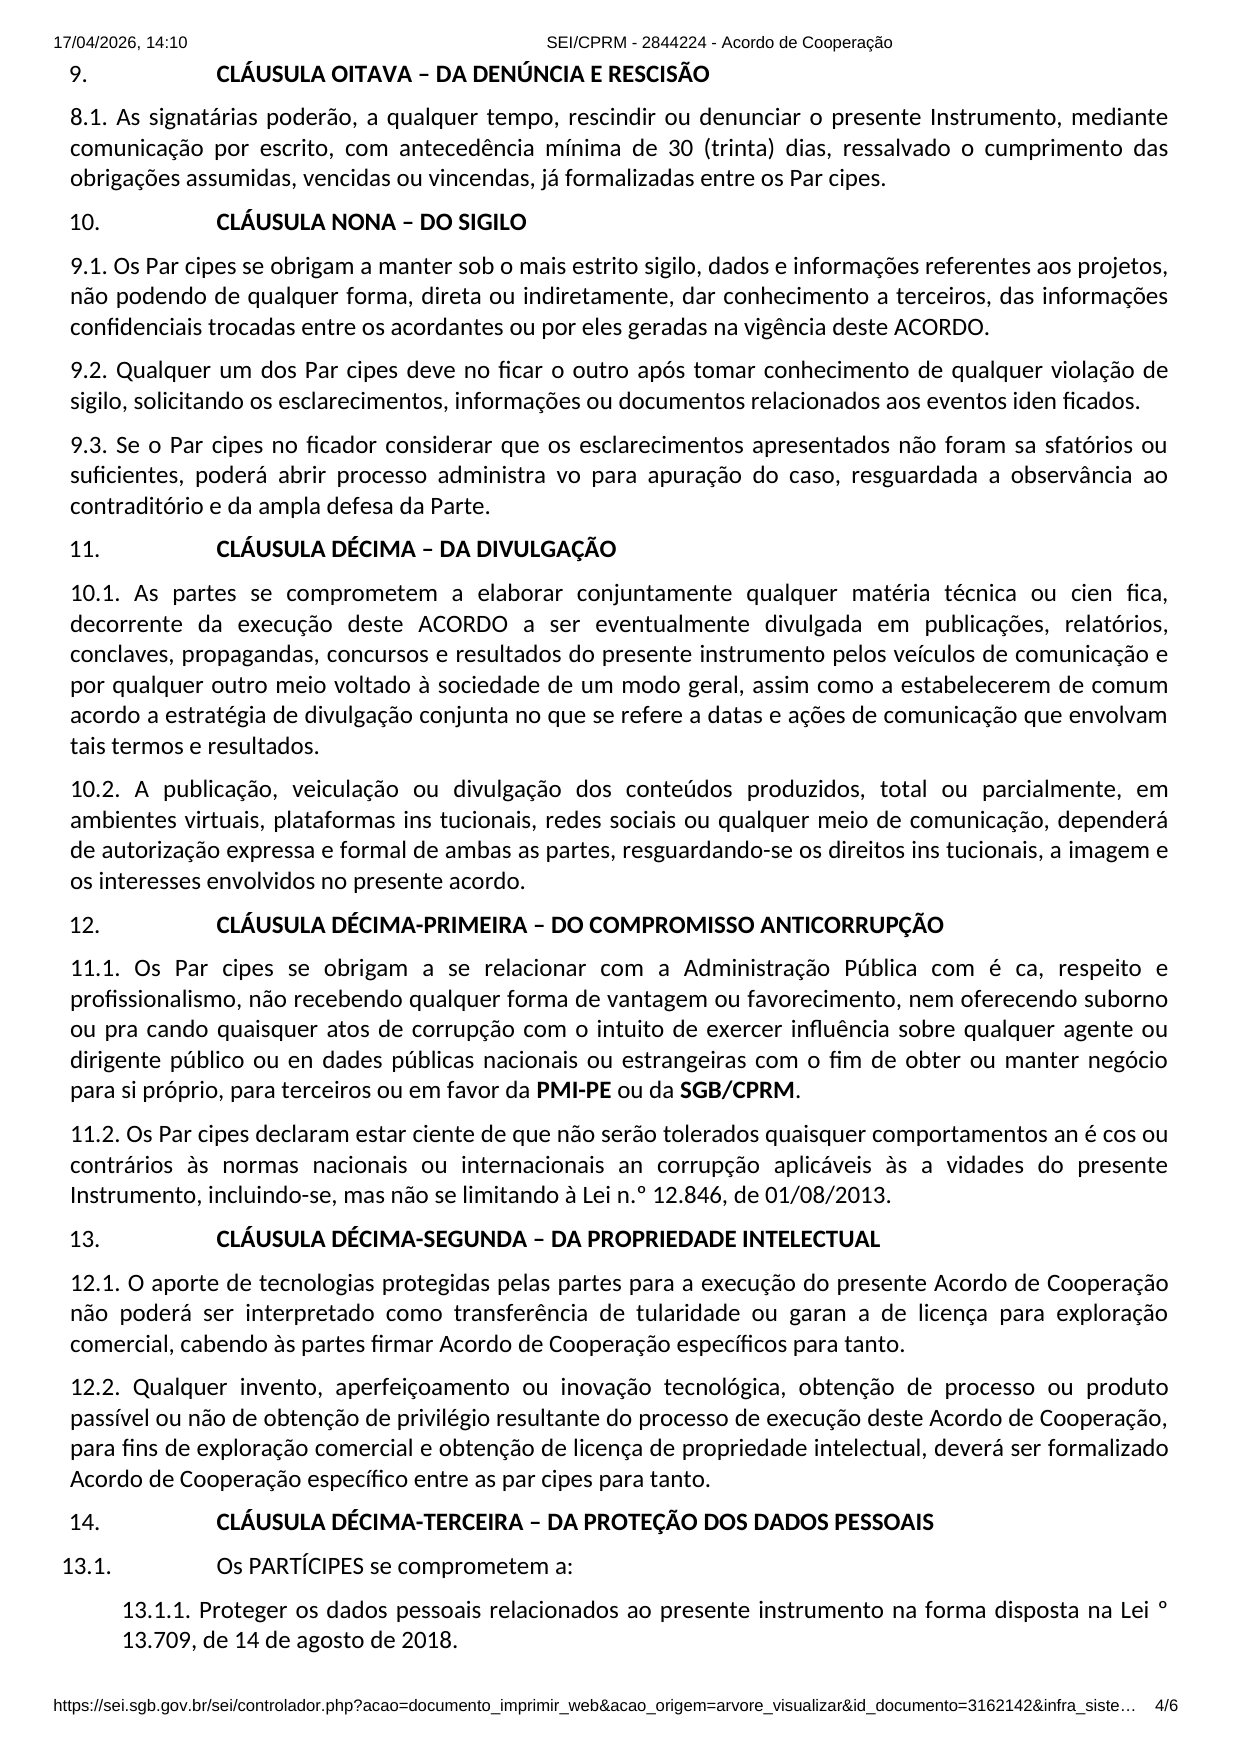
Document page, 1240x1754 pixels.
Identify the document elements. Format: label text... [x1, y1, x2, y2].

text 10.2. A publicação, veiculação ou divulgação dos conteúdos produzidos, total ou parcialmente, em ambientes virtuais, plataformas ins tucionais, redes sociais ou qualquer meio de comunicação, dependerá de autorização expressa e formal de ambas as partes, resguardando-se os direitos ins tucionais, a imagem e os interesses envolvidos no presente acordo. [70, 773, 1170, 896]
subtitle CLÁUSULA DÉCIMA-SEGUNDA – DA PROPRIEDADE INTELECTUAL [69, 1223, 1178, 1253]
text 11.1. Os Par cipes se obrigam a se relacionar com a Administração Pública com é ca, respeito e profissionalismo, não recebendo qualquer forma de vantagem ou favorecimento, nem oferecendo suborno ou pra cando quaisquer atos de corrupção com o intuito de exercer influência sobre qualquer agente ou dirigente público ou en dades públicas nacionais ou estrangeiras com o fim de obter ou manter negócio para si próprio, para terceiros ou em favor da PMI-PE ou da SGB/CPRM. [70, 952, 1170, 1105]
subtitle CLÁUSULA DÉCIMA-TERCEIRA – DA PROTEÇÃO DOS DADOS PESSOAIS [69, 1507, 1178, 1537]
text 12.1. O aporte de tecnologias protegidas pelas partes para a execução do presente Acordo de Cooperação não poderá ser interpretado como transferência de tularidade ou garan a de licença para exploração comercial, cabendo às partes firmar Acordo de Cooperação específicos para tanto. [70, 1267, 1170, 1358]
text 9.1. Os Par cipes se obrigam a manter sob o mais estrito sigilo, dados e informações referentes aos projetos, não podendo de qualquer forma, direta ou indiretamente, dar conhecimento a terceiros, das informações confidenciais trocadas entre os acordantes ou por eles geradas na vigência deste ACORDO. [70, 250, 1170, 342]
subtitle CLÁUSULA DÉCIMA-PRIMEIRA – DO COMPROMISSO ANTICORRUPÇÃO [69, 909, 1178, 939]
text 11.2. Os Par cipes declaram estar ciente de que não serão tolerados quaisquer comportamentos an é cos ou contrários às normas nacionais ou internacionais an corrupção aplicáveis às a vidades do presente Instrumento, incluindo-se, mas não se limitando à Lei n.º 12.846, de 01/08/2013. [70, 1118, 1170, 1210]
subtitle CLÁUSULA DÉCIMA – DA DIVULGAÇÃO [69, 533, 1178, 564]
text 12.2. Qualquer invento, aperfeiçoamento ou inovação tecnológica, obtenção de processo ou produto passível ou não de obtenção de privilégio resultante do processo de execução deste Acordo de Cooperação, para fins de exploração comercial e obtenção de licença de propriedade intelectual, deverá ser formalizado Acordo de Cooperação específico entre as par cipes para tanto. [70, 1371, 1170, 1493]
text 13.1.1. Proteger os dados pessoais relacionados ao presente instrumento na forma disposta na Lei º 13.709, de 14 de agosto de 2018. [121, 1594, 1170, 1655]
text 9.3. Se o Par cipes no ficador considerar que os esclarecimentos apresentados não foram sa sfatórios ou suficientes, poderá abrir processo administra vo para apuração do caso, resguardada a observância ao contraditório e da ampla defesa da Parte. [70, 429, 1170, 520]
subtitle CLÁUSULA NONA – DO SIGILO [69, 206, 1178, 237]
subtitle CLÁUSULA OITAVA – DA DENÚNCIA E RESCISÃO [69, 58, 1178, 88]
text 13.1. Os PARTÍCIPES se comprometem a: [61, 1550, 1178, 1581]
text 10.1. As partes se comprometem a elaborar conjuntamente qualquer matéria técnica ou cien fica, decorrente da execução deste ACORDO a ser eventualmente divulgada em publicações, relatórios, conclaves, propagandas, concursos e resultados do presente instrumento pelos veículos de comunicação e por qualquer outro meio voltado à sociedade de um modo geral, assim como a estabelecerem de comum acordo a estratégia de divulgação conjunta no que se refere a datas e ações de comunicação que envolvam tais termos e resultados. [70, 577, 1170, 760]
text 9.2. Qualquer um dos Par cipes deve no ficar o outro após tomar conhecimento de qualquer violação de sigilo, solicitando os esclarecimentos, informações ou documentos relacionados aos eventos iden ficados. [70, 355, 1170, 416]
text 8.1. As signatárias poderão, a qualquer tempo, rescindir ou denunciar o presente Instrumento, mediante comunicação por escrito, com antecedência mínima de 30 (trinta) dias, ressalvado o cumprimento das obrigações assumidas, vencidas ou vincendas, já formalizadas entre os Par cipes. [70, 102, 1170, 193]
